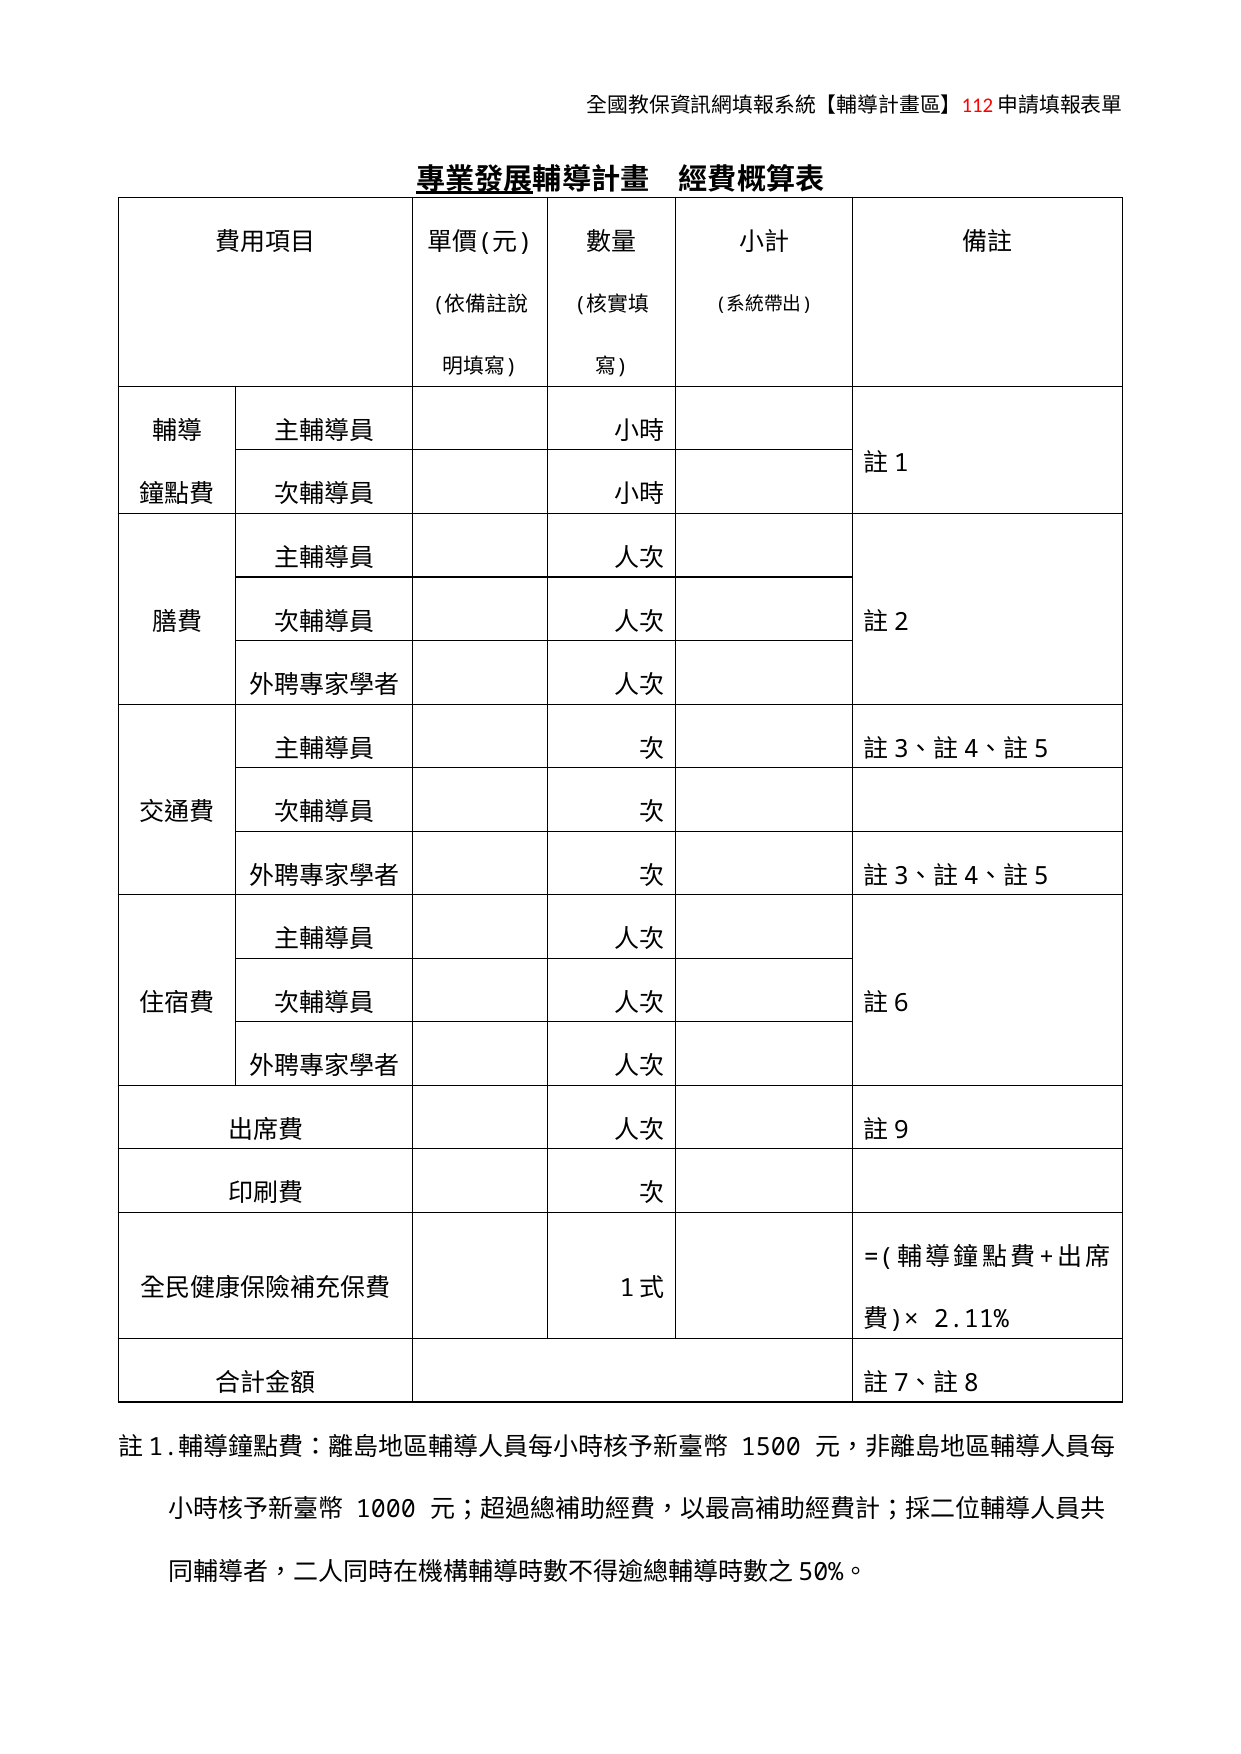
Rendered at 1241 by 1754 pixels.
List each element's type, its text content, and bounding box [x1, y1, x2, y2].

table_cell 小時 [548, 387, 675, 449]
table_cell 1式 [548, 1213, 675, 1338]
table_cell [413, 1022, 547, 1085]
table_cell [676, 641, 852, 703]
table_cell [413, 450, 547, 513]
table_cell [413, 768, 547, 831]
table_header 單價(元) (依備註說明填寫) [413, 198, 547, 386]
table_cell 印刷費 [119, 1149, 412, 1212]
table_cell [413, 959, 547, 1021]
table_cell [676, 450, 852, 513]
table_cell 註7、註8 [853, 1339, 1122, 1401]
table_cell [413, 832, 547, 894]
table_cell 主輔導員 [236, 705, 412, 767]
table_cell 註1 [853, 387, 1122, 513]
table_cell 合計金額 [119, 1339, 412, 1401]
table_cell 人次 [548, 1022, 675, 1085]
table_cell [676, 959, 852, 1021]
table_cell 出席費 [119, 1086, 412, 1148]
table_cell 交通費 [119, 705, 235, 894]
table_cell [413, 895, 547, 958]
table_cell 次輔導員 [236, 768, 412, 831]
table_cell [413, 514, 547, 576]
table_cell [413, 1149, 547, 1212]
table_cell 註2 [853, 514, 1122, 703]
table_cell 膳費 [119, 514, 235, 703]
table_cell 次輔導員 [236, 578, 412, 640]
table_cell [676, 1213, 852, 1338]
table_cell 人次 [548, 514, 675, 576]
table_header 小計 (系統帶出) [676, 198, 852, 386]
text 註1.輔導鐘點費：離島地區輔導人員每小時核予新臺幣 1500 元，非離島地區輔導人員每小時核予新臺幣 1000 元；超過總補助經費，以最高補助經費計；採二位輔導人員共同輔導者，二人同時在機構輔導時數不得逾總輔導時數之50%。 [118, 1403, 1122, 1590]
table_cell 人次 [548, 641, 675, 703]
table_cell [413, 1086, 547, 1148]
table_cell [413, 1213, 547, 1338]
table_cell 次輔導員 [236, 450, 412, 513]
table_header 數量 (核實填寫) [548, 198, 675, 386]
table_cell 外聘專家學者 [236, 832, 412, 894]
table_cell 外聘專家學者 [236, 1022, 412, 1085]
table_cell 人次 [548, 578, 675, 640]
table_cell 小時 [548, 450, 675, 513]
table_cell 次 [548, 832, 675, 894]
table_cell 住宿費 [119, 895, 235, 1085]
table_cell [676, 705, 852, 767]
table_cell 註3、註4、註5 [853, 832, 1122, 894]
table_cell [413, 1339, 852, 1401]
table_cell 次 [548, 1149, 675, 1212]
table_cell [676, 895, 852, 958]
table_cell [676, 1086, 852, 1148]
table_cell 全民健康保險補充保費 [119, 1213, 412, 1338]
table_cell 人次 [548, 1086, 675, 1148]
table_cell [676, 514, 852, 576]
table_cell [853, 768, 1122, 831]
table_cell [676, 768, 852, 831]
table_cell [413, 641, 547, 703]
table_cell [676, 387, 852, 449]
table_cell [676, 1149, 852, 1212]
table_cell [676, 832, 852, 894]
table_cell [853, 1149, 1122, 1212]
table_cell [413, 705, 547, 767]
table_cell [676, 578, 852, 640]
table_cell 主輔導員 [236, 895, 412, 958]
table_header 備註 [853, 198, 1122, 386]
table_cell 人次 [548, 959, 675, 1021]
table_cell 人次 [548, 895, 675, 958]
table_cell 註3、註4、註5 [853, 705, 1122, 767]
table_cell [413, 387, 547, 449]
table_cell [676, 1022, 852, 1085]
table_cell 主輔導員 [236, 514, 412, 576]
table_cell 次 [548, 768, 675, 831]
table_cell 外聘專家學者 [236, 641, 412, 703]
text 專業發展輔導計畫 經費概算表 [118, 135, 1122, 197]
table_cell 輔導 鐘點費 [119, 387, 235, 513]
table_cell 註6 [853, 895, 1122, 1085]
table_cell 註9 [853, 1086, 1122, 1148]
table_cell =(輔導鐘點費+出席費)× 2.11% [853, 1213, 1122, 1338]
table_header 費用項目 [119, 198, 412, 386]
table_cell 主輔導員 [236, 387, 412, 449]
table_cell 次輔導員 [236, 959, 412, 1021]
table_cell [413, 578, 547, 640]
table_cell 次 [548, 705, 675, 767]
